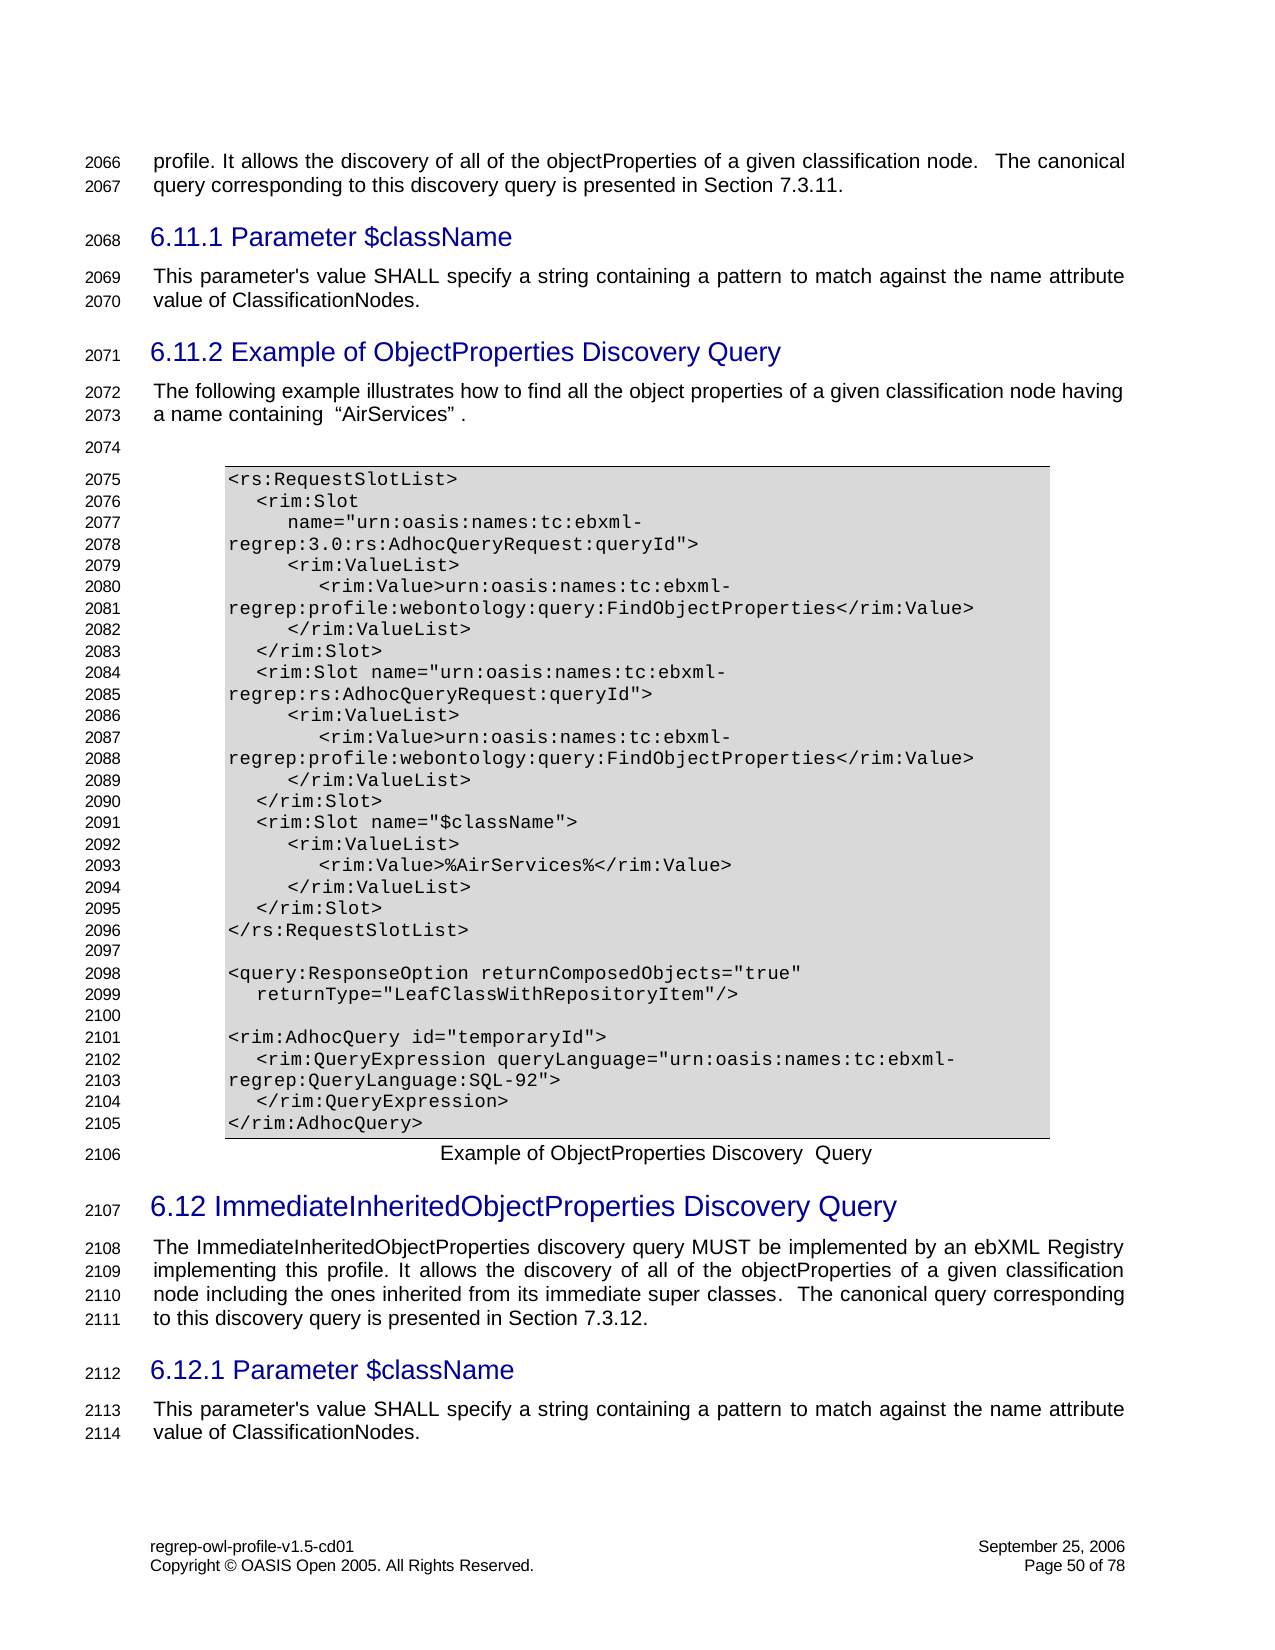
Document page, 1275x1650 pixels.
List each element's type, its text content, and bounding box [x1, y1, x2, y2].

text The following example illustrates how to find all the object properties of a given classification node having a name containing “AirServices” . [153, 379, 1125, 426]
text This parameter's value SHALL specify a string containing a pattern to match against the name attribute value of ClassificationNodes. [153, 1397, 1125, 1444]
text <rim:Slot name="$className"> [225, 810, 1050, 831]
text <rim:ValueList> [225, 831, 1050, 853]
text <rim:AdhocQuery id="temporaryId"> [225, 1024, 1050, 1046]
text <rim:Value>%AirServices%</rim:Value> [225, 853, 1050, 874]
text name="urn:oasis:names:tc:ebxml-regrep:3.0:rs:AdhocQueryRequest:queryId"> [225, 509, 1050, 552]
text </rim:Slot> [225, 788, 1050, 810]
text The ImmediateInheritedObjectProperties discovery query MUST be implemented by an ebXML Registry implementing this profile. It allows the discovery of all of the objectProperties of a given classification node including the ones inherited from its immediate super classes. The canonical query corresponding to this discovery query is presented in Section 7.3.12. [153, 1235, 1125, 1329]
text returnType="LeafClassWithRepositoryItem"/> [225, 981, 1050, 1003]
subtitle Parameter $className [150, 1354, 1125, 1384]
text <rim:ValueList> [225, 702, 1050, 724]
subtitle ImmediateInheritedObjectProperties Discovery Query [150, 1190, 1125, 1223]
text <rs:RequestSlotList> [225, 467, 1050, 488]
text <rim:Slot name="urn:oasis:names:tc:ebxml-regrep:rs:AdhocQueryRequest:queryId"> [225, 659, 1050, 702]
text <query:ResponseOption returnComposedObjects="true" [225, 960, 1050, 981]
text profile. It allows the discovery of all of the objectProperties of a given classification node. The canonical query corresponding to this discovery query is presented in Section 7.3.11. [153, 150, 1125, 197]
text <rim:ValueList> [225, 552, 1050, 574]
text </rim:Slot> [225, 638, 1050, 659]
text </rim:AdhocQuery> [225, 1110, 1050, 1138]
text </rim:ValueList> [225, 617, 1050, 638]
text </rim:QueryExpression> [225, 1089, 1050, 1110]
text </rs:RequestSlotList> [225, 917, 1050, 938]
text <rim:Value>urn:oasis:names:tc:ebxml-regrep:profile:webontology:query:FindObjectProperties</rim:Value> [225, 574, 1050, 617]
subtitle Example of ObjectProperties Discovery Query [150, 337, 1125, 367]
text </rim:ValueList> [225, 874, 1050, 896]
text <rim:Value>urn:oasis:names:tc:ebxml-regrep:profile:webontology:query:FindObjectProperties</rim:Value> [225, 724, 1050, 767]
text <rim:QueryExpression queryLanguage="urn:oasis:names:tc:ebxml-regrep:QueryLanguage:SQL-92"> [225, 1046, 1050, 1089]
text </rim:ValueList> [225, 767, 1050, 788]
list Example of ObjectProperties Discovery Query [150, 1142, 1125, 1165]
text <rim:Slot [225, 488, 1050, 509]
text </rim:Slot> [225, 896, 1050, 917]
subtitle Parameter $className [150, 222, 1125, 252]
text This parameter's value SHALL specify a string containing a pattern to match against the name attribute value of ClassificationNodes. [153, 264, 1125, 312]
